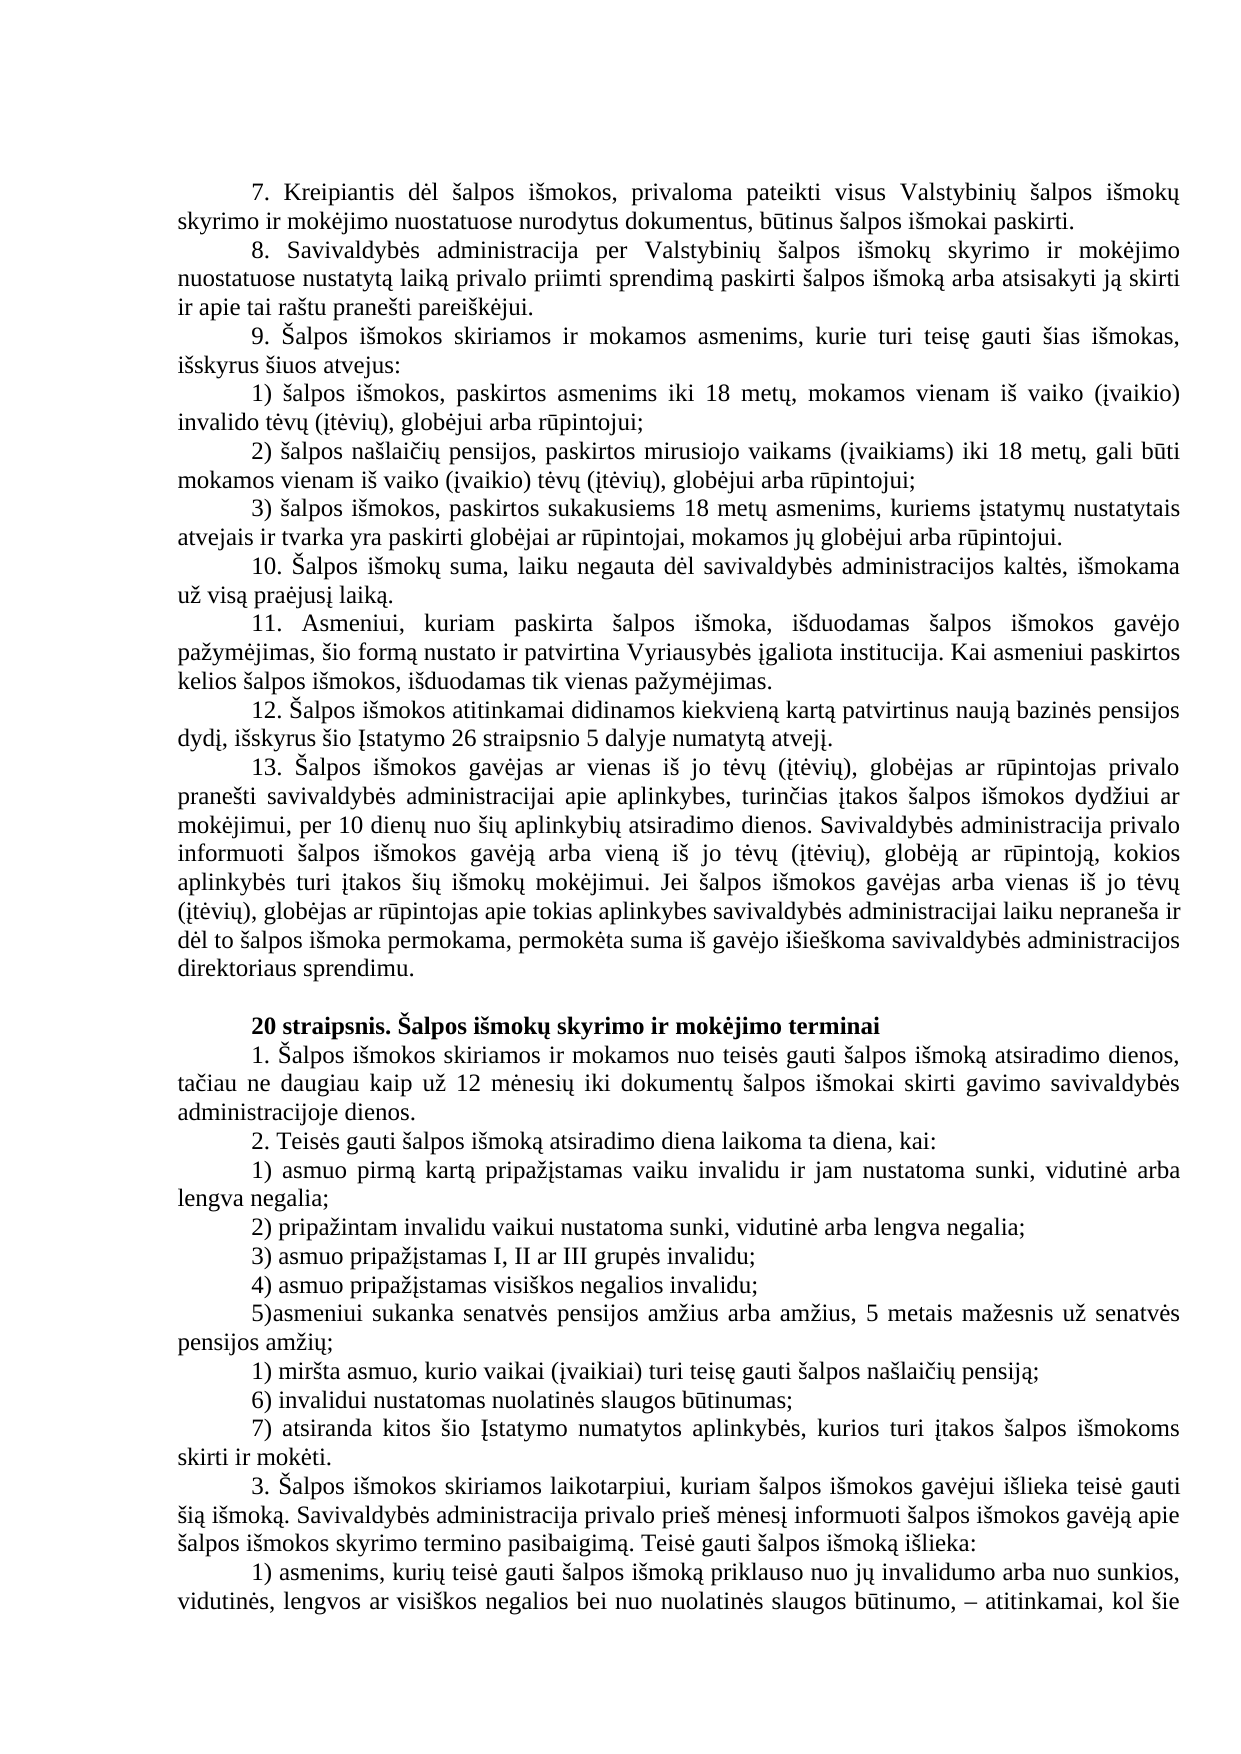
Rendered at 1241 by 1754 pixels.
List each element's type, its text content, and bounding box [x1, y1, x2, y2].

text 4) asmuo pripažįstamas visiškos negalios invalidu; [177, 1270, 1181, 1298]
text 1) asmuo pirmą kartą pripažįstamas vaiku invalidu ir jam nustatoma sunki, vidutinė arba lengva negalia; [177, 1155, 1181, 1212]
text 3. Šalpos išmokos skiriamos laikotarpiui, kuriam šalpos išmokos gavėjui išlieka teisė gauti šią išmoką. Savivaldybės administracija privalo prieš mėnesį informuoti šalpos išmokos gavėją apie šalpos išmokos skyrimo termino pasibaigimą. Teisė gauti šalpos išmoką išlieka: [177, 1471, 1181, 1557]
text 3) šalpos išmokos, paskirtos sukakusiems 18 metų asmenims, kuriems įstatymų nustatytais atvejais ir tvarka yra paskirti globėjai ar rūpintojai, mokamos jų globėjui arba rūpintojui. [177, 493, 1181, 551]
text 1) šalpos išmokos, paskirtos asmenims iki 18 metų, mokamos vienam iš vaiko (įvaikio) invalido tėvų (įtėvių), globėjui arba rūpintojui; [177, 378, 1181, 436]
text 10. Šalpos išmokų suma, laiku negauta dėl savivaldybės administracijos kaltės, išmokama už visą praėjusį laiką. [177, 551, 1181, 608]
text 3) asmuo pripažįstamas I, II ar III grupės invalidu; [177, 1241, 1181, 1270]
text 2) šalpos našlaičių pensijos, paskirtos mirusiojo vaikams (įvaikiams) iki 18 metų, gali būti mokamos vienam iš vaiko (įvaikio) tėvų (įtėvių), globėjui arba rūpintojui; [177, 436, 1181, 493]
text 13. Šalpos išmokos gavėjas ar vienas iš jo tėvų (įtėvių), globėjas ar rūpintojas privalo pranešti savivaldybės administracijai apie aplinkybes, turinčias įtakos šalpos išmokos dydžiui ar mokėjimui, per 10 dienų nuo šių aplinkybių atsiradimo dienos. Savivaldybės administracija privalo informuoti šalpos išmokos gavėją arba vieną iš jo tėvų (įtėvių), globėją ar rūpintoją, kokios aplinkybės turi įtakos šių išmokų mokėjimui. Jei šalpos išmokos gavėjas arba vienas iš jo tėvų (įtėvių), globėjas ar rūpintojas apie tokias aplinkybes savivaldybės administracijai laiku nepraneša ir dėl to šalpos išmoka permokama, permokėta suma iš gavėjo išieškoma savivaldybės administracijos direktoriaus sprendimu. [177, 752, 1181, 982]
text 2. Teisės gauti šalpos išmoką atsiradimo diena laikoma ta diena, kai: [177, 1126, 1181, 1155]
text 2) pripažintam invalidu vaikui nustatoma sunki, vidutinė arba lengva negalia; [177, 1212, 1181, 1241]
text 20 straipsnis. Šalpos išmokų skyrimo ir mokėjimo terminai [177, 1011, 1181, 1040]
text 7) atsiranda kitos šio Įstatymo numatytos aplinkybės, kurios turi įtakos šalpos išmokoms skirti ir mokėti. [177, 1413, 1181, 1471]
text 1. Šalpos išmokos skiriamos ir mokamos nuo teisės gauti šalpos išmoką atsiradimo dienos, tačiau ne daugiau kaip už 12 mėnesių iki dokumentų šalpos išmokai skirti gavimo savivaldybės administracijoje dienos. [177, 1040, 1181, 1126]
text 8. Savivaldybės administracija per Valstybinių šalpos išmokų skyrimo ir mokėjimo nuostatuose nustatytą laiką privalo priimti sprendimą paskirti šalpos išmoką arba atsisakyti ją skirti ir apie tai raštu pranešti pareiškėjui. [177, 235, 1181, 321]
text 11. Asmeniui, kuriam paskirta šalpos išmoka, išduodamas šalpos išmokos gavėjo pažymėjimas, šio formą nustato ir patvirtina Vyriausybės įgaliota institucija. Kai asmeniui paskirtos kelios šalpos išmokos, išduodamas tik vienas pažymėjimas. [177, 608, 1181, 695]
text 7. Kreipiantis dėl šalpos išmokos, privaloma pateikti visus Valstybinių šalpos išmokų skyrimo ir mokėjimo nuostatuose nurodytus dokumentus, būtinus šalpos išmokai paskirti. [177, 177, 1181, 235]
text 12. Šalpos išmokos atitinkamai didinamos kiekvieną kartą patvirtinus naują bazinės pensijos dydį, išskyrus šio Įstatymo 26 straipsnio 5 dalyje numatytą atvejį. [177, 695, 1181, 752]
text 1) miršta asmuo, kurio vaikai (įvaikiai) turi teisę gauti šalpos našlaičių pensiją; [177, 1356, 1181, 1385]
text 5) asmeniui sukanka senatvės pensijos amžius arba amžius, 5 metais mažesnis už senatvės pensijos amžių; [177, 1298, 1181, 1356]
text 1) asmenims, kurių teisė gauti šalpos išmoką priklauso nuo jų invalidumo arba nuo sunkios, vidutinės, lengvos ar visiškos negalios bei nuo nuolatinės slaugos būtinumo, – atitinkamai, kol šie [177, 1557, 1181, 1615]
text 9. Šalpos išmokos skiriamos ir mokamos asmenims, kurie turi teisę gauti šias išmokas, išskyrus šiuos atvejus: [177, 321, 1181, 378]
text 6) invalidui nustatomas nuolatinės slaugos būtinumas; [177, 1385, 1181, 1413]
